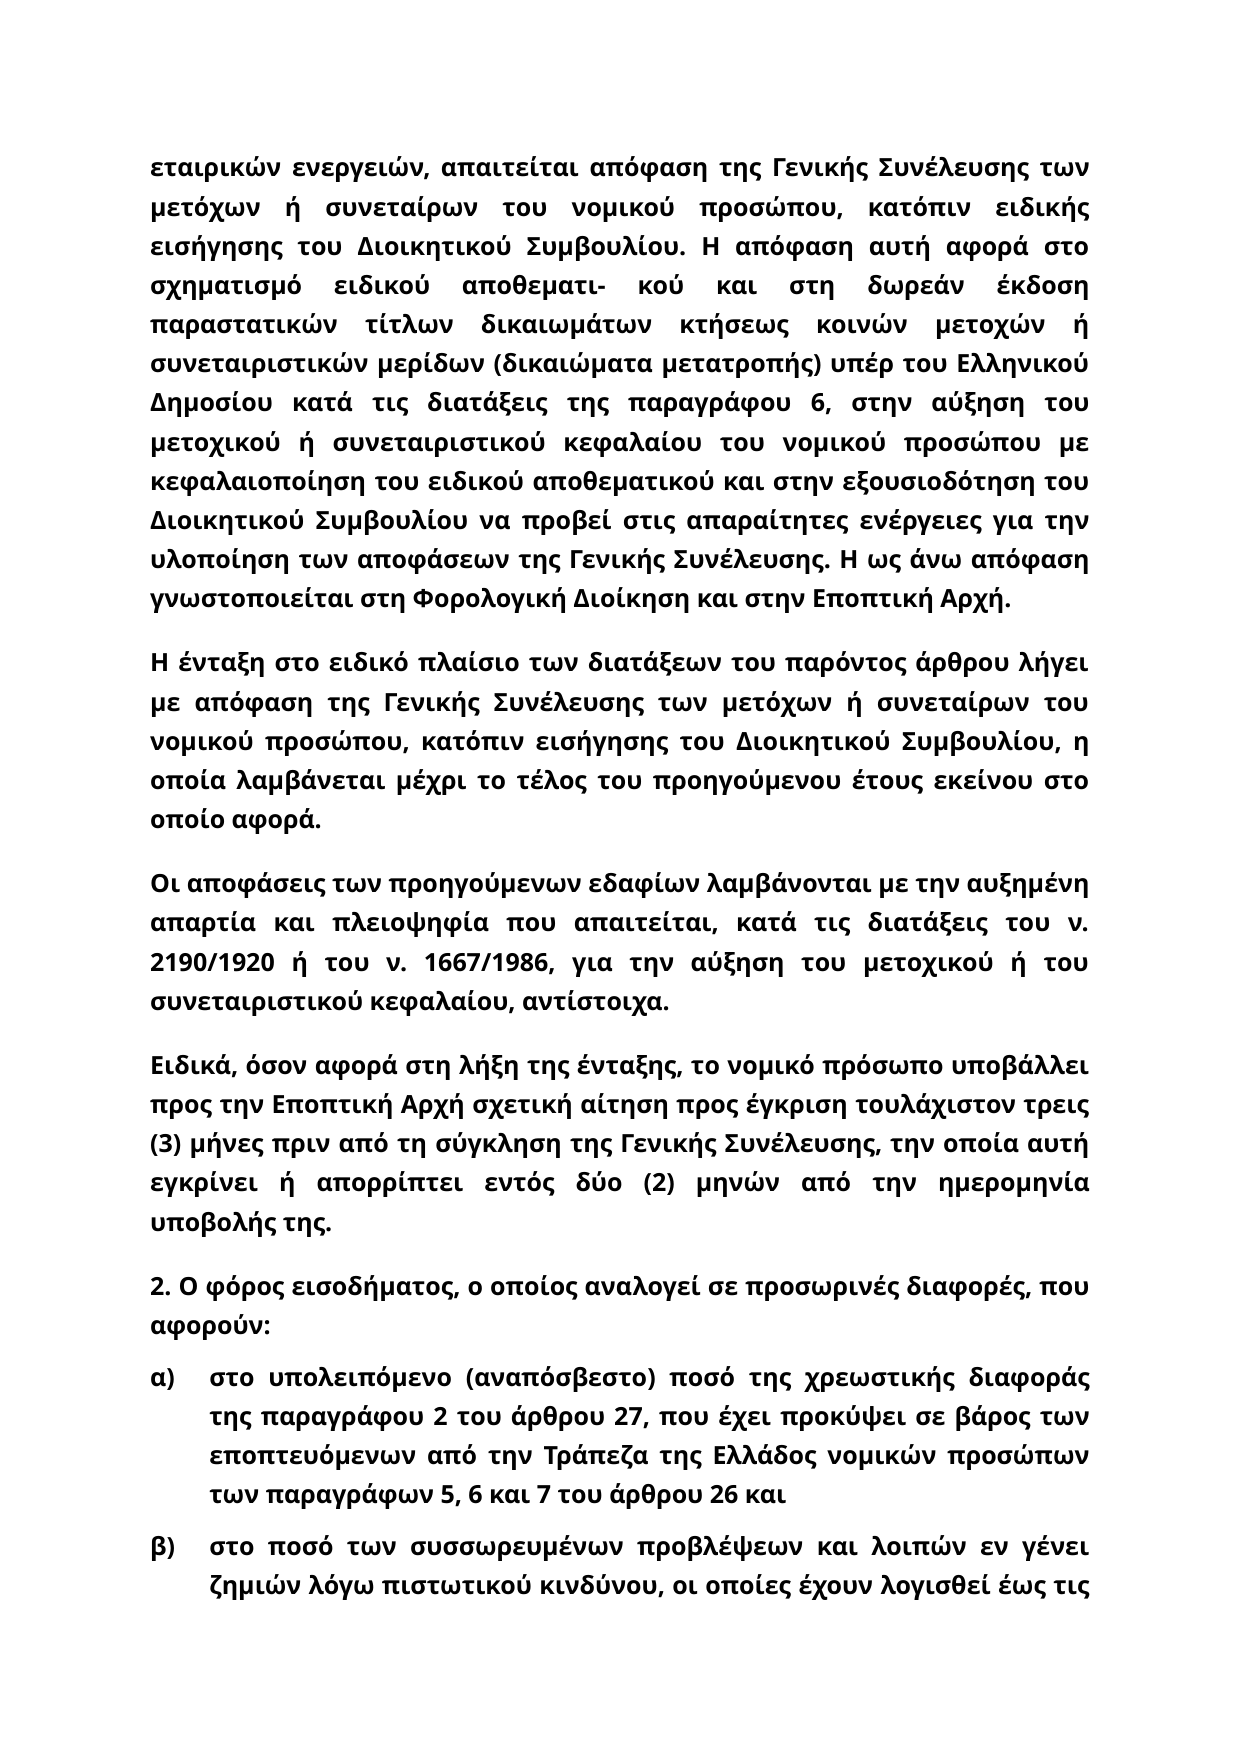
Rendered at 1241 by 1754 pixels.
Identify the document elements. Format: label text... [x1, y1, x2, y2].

text 2. Ο φόρος εισοδήματος, ο οποίος αναλογεί σε προσωρινές διαφορές, που αφορούν: [150, 1268, 1090, 1342]
list α) στο υπολειπόμενο (αναπόσβεστο) ποσό της χρεωστικής διαφοράς της παραγράφου 2 του άρθρου 27, που έχει προκύψει σε βάρος των εποπτευόμενων από την Τράπεζα της Ελλάδος νομικών προσώπων των παραγράφων 5, 6 και 7 του άρθρου 26 και [150, 1359, 1090, 1511]
text Οι αποφάσεις των προηγούμενων εδαφίων λαμβάνονται με την αυξημένη απαρτία και πλειοψηφία που απαιτείται, κατά τις διατάξεις του ν. 2190/1920 ή του ν. 1667/1986, για την αύξηση του μετοχικού ή του συνεταιριστικού κεφαλαίου, αντίστοιχα. [150, 866, 1090, 1017]
text Ειδικά, όσον αφορά στη λήξη της ένταξης, το νομικό πρόσωπο υποβάλλει προς την Εποπτική Αρχή σχετική αίτηση προς έγκριση τουλάχιστον τρεις (3) μήνες πριν από τη σύγκληση της Γενικής Συνέλευσης, την οποία αυτή εγκρίνει ή απορρίπτει εντός δύο (2) μηνών από την ημερομηνία υποβολής της. [150, 1047, 1090, 1238]
text Η ένταξη στο ειδικό πλαίσιο των διατάξεων του παρόντος άρθρου λήγει με απόφαση της Γενικής Συνέλευσης των μετόχων ή συνεταίρων του νομικού προσώπου, κατόπιν εισήγησης του Διοικητικού Συμβουλίου, η οποία λαμβάνεται μέχρι το τέλος του προηγούμενου έτους εκείνου στο οποίο αφορά. [150, 645, 1090, 836]
text εταιρικών ενεργειών, απαιτείται απόφαση της Γενικής Συνέλευσης των μετόχων ή συνεταίρων του νομικού προσώπου, κατόπιν ειδικής εισήγησης του Διοικητικού Συμβουλίου. Η απόφαση αυτή αφορά στο σχηματισμό ειδικού αποθεματι- κού και στη δωρεάν έκδοση παραστατικών τίτλων δικαιωμάτων κτήσεως κοινών μετοχών ή συνεταιριστικών μερίδων (δικαιώματα μετατροπής) υπέρ του Ελληνικού Δημοσίου κατά τις διατάξεις της παραγράφου 6, στην αύξηση του μετοχικού ή συνεταιριστικού κεφαλαίου του νομικού προσώπου με κεφαλαιοποίηση του ειδικού αποθεματικού και στην εξουσιοδότηση του Διοικητικού Συμβουλίου να προβεί στις απαραίτητες ενέργειες για την υλοποίηση των αποφάσεων της Γενικής Συνέλευσης. Η ως άνω απόφαση γνωστοποιείται στη Φορολογική Διοίκηση και στην Εποπτική Αρχή. [150, 150, 1090, 615]
list β) στο ποσό των συσσωρευμένων προβλέψεων και λοιπών εν γένει ζημιών λόγω πιστωτικού κινδύνου, οι οποίες έχουν λογισθεί έως τις [150, 1528, 1090, 1602]
